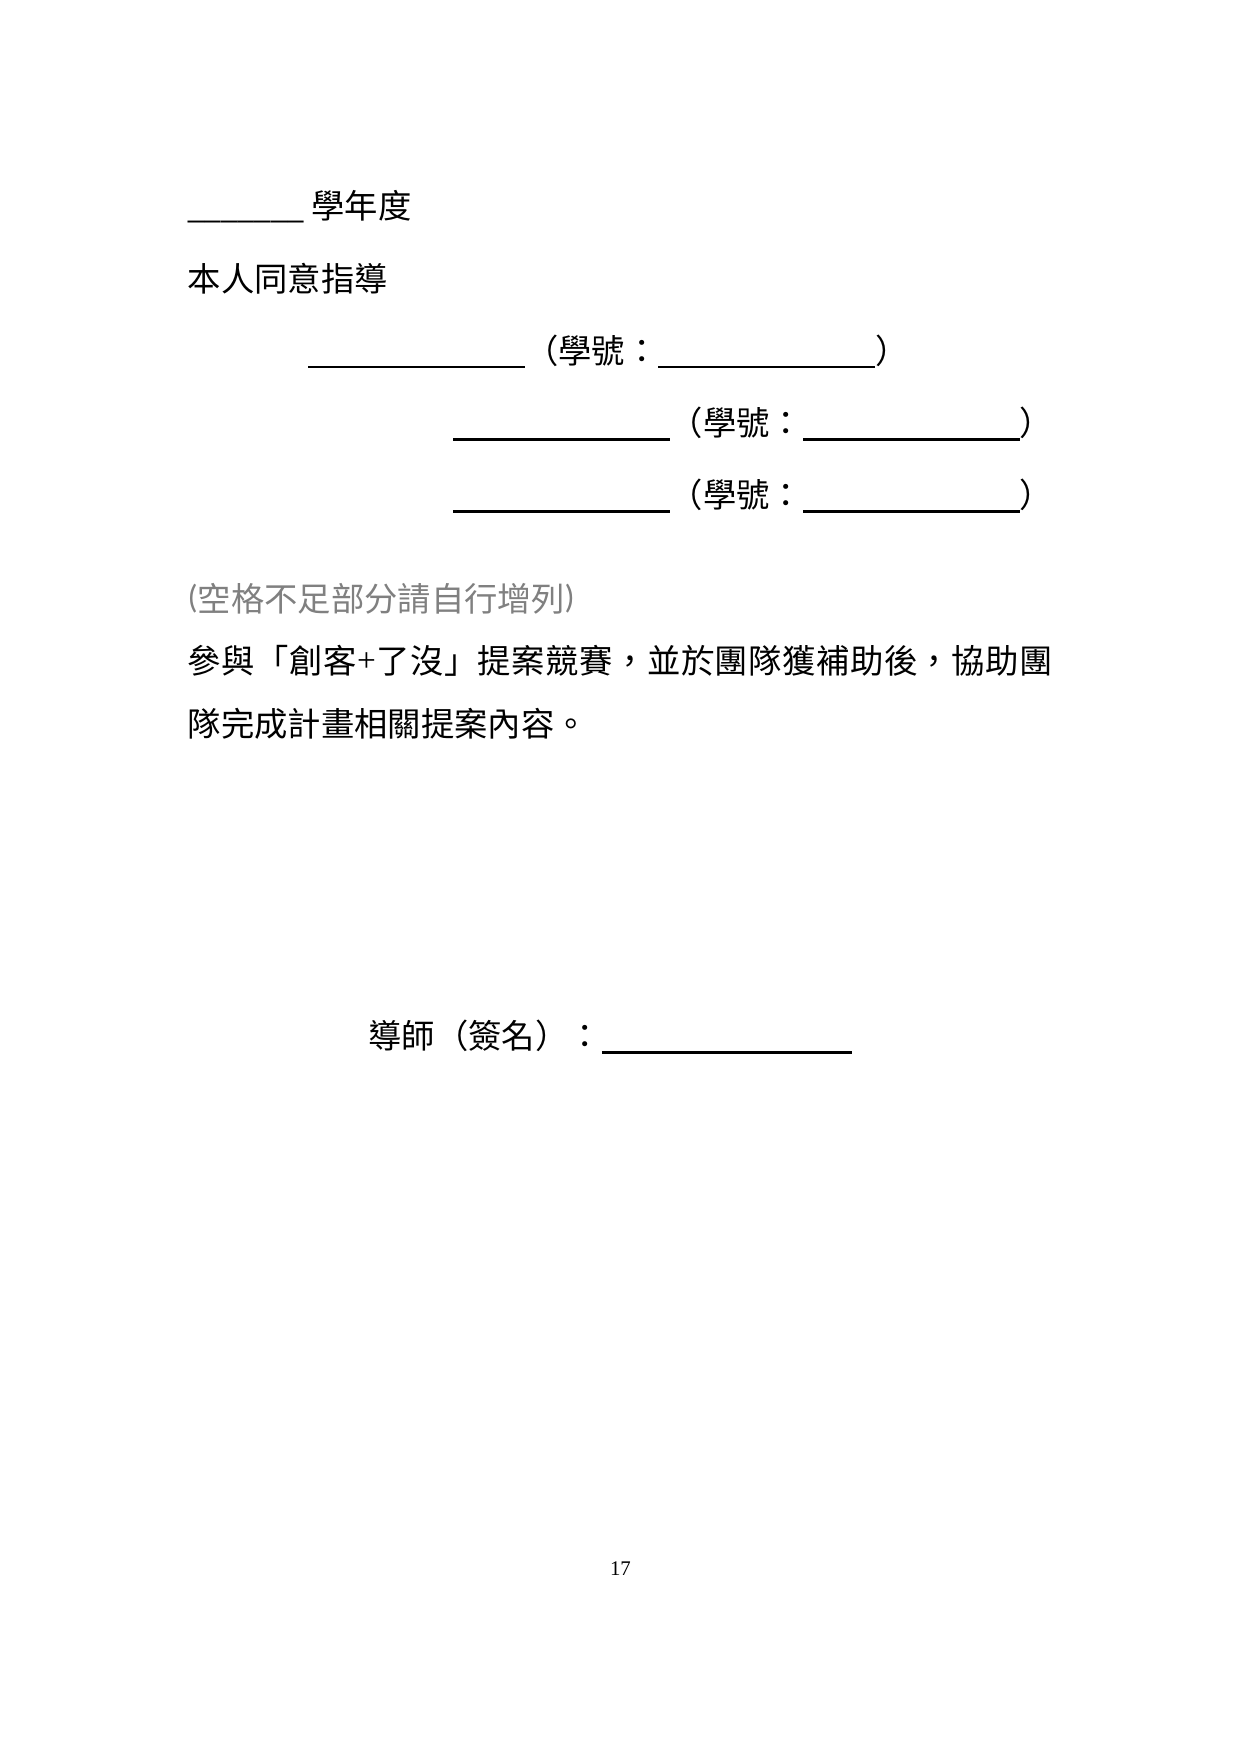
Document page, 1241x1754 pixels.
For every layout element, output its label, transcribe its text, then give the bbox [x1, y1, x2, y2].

text (空格不足部分請自行增列) [187, 555, 1053, 618]
text 本人同意指導 [187, 252, 1053, 301]
text 參與「創客+了沒」提案競賽，並於團隊獲補助後，協助團隊完成計畫相關提案內容。 [187, 618, 1053, 743]
text （學號： ） [187, 325, 1053, 373]
text 導師（簽名）： [187, 993, 1053, 1055]
text （學號： ） [187, 469, 1053, 517]
text （學號： ） [187, 397, 1053, 445]
text _______ 學年度 [187, 180, 1053, 228]
